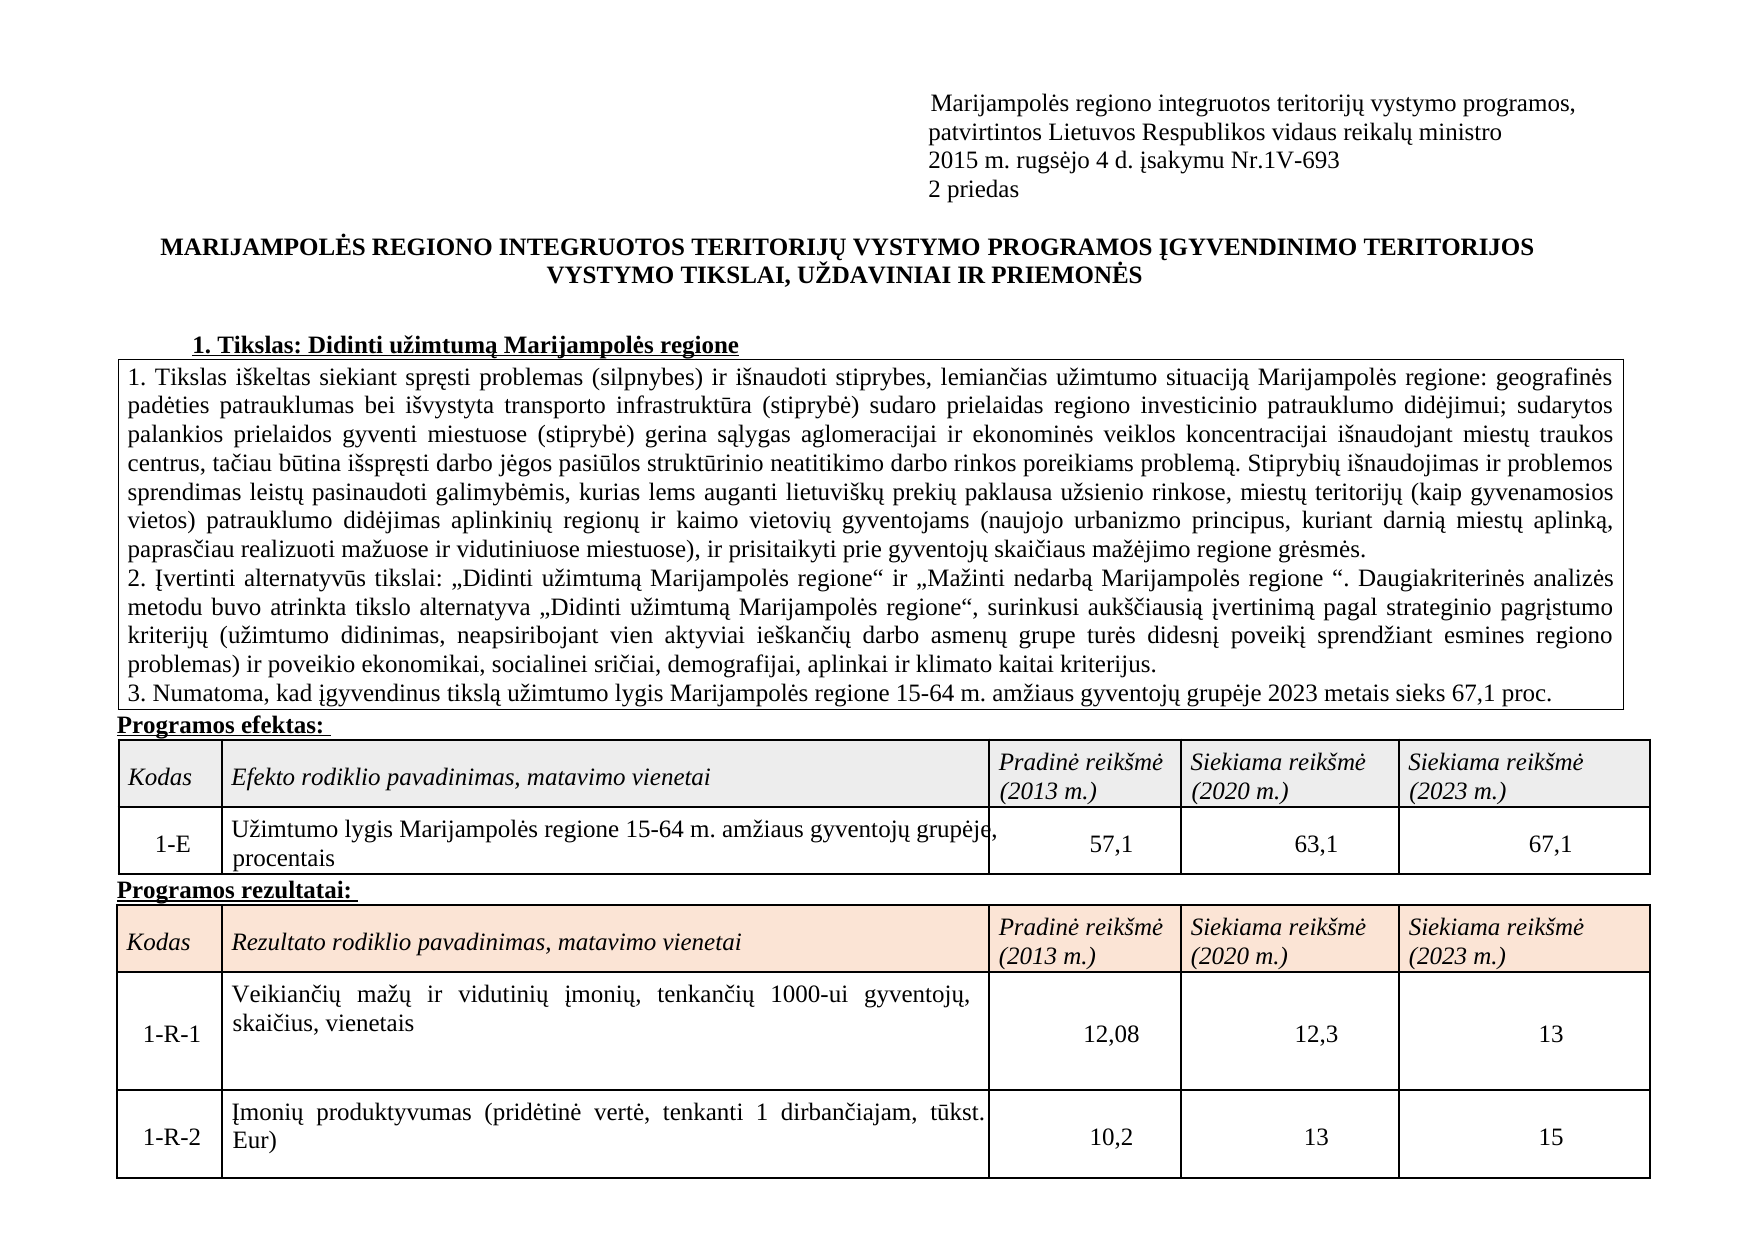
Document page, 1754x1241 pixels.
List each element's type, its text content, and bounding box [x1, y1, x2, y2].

table_header Pradinė reikšmė (2013 m.) [990, 906, 1180, 971]
table_cell 12,3 [1182, 973, 1398, 1088]
table_cell 63,1 [1182, 808, 1398, 873]
text patvirtintos Lietuvos Respublikos vidaus reikalų ministro [928, 117, 1577, 145]
table_cell 1-E [120, 808, 221, 873]
table_cell 1-R-2 [118, 1091, 221, 1177]
table_header Siekiama reikšmė (2023 m.) [1400, 906, 1649, 971]
text 2 priedas [928, 174, 1577, 203]
table_cell 15 [1400, 1091, 1649, 1177]
table_header Siekiama reikšmė (2020 m.) [1182, 906, 1398, 971]
table_cell Įmonių produktyvumas (pridėtinė vertė, tenkanti 1 dirbančiajam, tūkst. Eur) [223, 1091, 988, 1177]
table_cell 13 [1400, 973, 1649, 1088]
text Programos rezultatai: [117, 875, 1624, 904]
table_cell 67,1 [1400, 808, 1649, 873]
table_header Rezultato rodiklio pavadinimas, matavimo vienetai [223, 906, 988, 971]
text 2. Įvertinti alternatyvūs tikslai: „Didinti užimtumą Marijampolės regione“ ir „Mažinti nedarbą Marijampolės regione “. Daugiakriterinės analizės metodu buvo atrinkta tikslo alternatyva „Didinti užimtumą Marijampolės regione“, surinkusi aukščiausią įvertinimą pagal strateginio pagrįstumo kriterijų (užimtumo didinimas, neapsiribojant vien aktyviai ieškančių darbo asmenų grupe turės didesnį poveikį sprendžiant esmines regiono problemas) ir poveikio ekonomikai, socialinei sričiai, demografijai, aplinkai ir klimato kaitai kriterijus. [119, 560, 1623, 675]
table_cell 13 [1182, 1091, 1398, 1177]
text 1. Tikslas iškeltas siekiant spręsti problemas (silpnybes) ir išnaudoti stiprybes, lemiančias užimtumo situaciją Marijampolės regione: geografinės padėties patrauklumas bei išvystyta transporto infrastruktūra (stiprybė) sudaro prielaidas regiono investicinio patrauklumo didėjimui; sudarytos palankios prielaidos gyventi miestuose (stiprybė) gerina sąlygas aglomeracijai ir ekonominės veiklos koncentracijai išnaudojant miestų traukos centrus, tačiau būtina išspręsti darbo jėgos pasiūlos struktūrinio neatitikimo darbo rinkos poreikiams problemą. Stiprybių išnaudojimas ir problemos sprendimas leistų pasinaudoti galimybėmis, kurias lems auganti lietuviškų prekių paklausa užsienio rinkose, miestų teritorijų (kaip gyvenamosios vietos) patrauklumo didėjimas aplinkinių regionų ir kaimo vietovių gyventojams (naujojo urbanizmo principus, kuriant darnią miestų aplinką, paprasčiau realizuoti mažuose ir vidutiniuose miestuose), ir prisitaikyti prie gyventojų skaičiaus mažėjimo regione grėsmės. [119, 360, 1623, 560]
table_cell Užimtumo lygis Marijampolės regione 15-64 m. amžiaus gyventojų grupėje, procentais [223, 808, 988, 873]
text MARIJAMPOLĖS REGIONO INTEGRUOTOS TERITORIJŲ VYSTYMO PROGRAMOS ĮGYVENDINIMO TERITORIJOS VYSTYMO TIKSLAI, UŽDAVINIAI IR PRIEMONĖS [118, 232, 1576, 289]
table_header Pradinė reikšmė (2013 m.) [990, 741, 1180, 806]
text 3. Numatoma, kad įgyvendinus tikslą užimtumo lygis Marijampolės regione 15-64 m. amžiaus gyventojų grupėje 2023 metais sieks 67,1 proc. [119, 675, 1623, 709]
table_header Siekiama reikšmė (2020 m.) [1182, 741, 1398, 806]
table_header Kodas [118, 906, 221, 971]
table_header Siekiama reikšmė (2023 m.) [1400, 741, 1649, 806]
text 1. Tikslas: Didinti užimtumą Marijampolės regione [118, 330, 1624, 358]
text Programos efektas: [117, 710, 1624, 738]
table_cell 57,1 [990, 808, 1180, 873]
table_header Kodas [120, 741, 221, 806]
text Marijampolės regiono integruotos teritorijų vystymo programos, [118, 88, 1577, 117]
table_cell 12,08 [990, 973, 1180, 1088]
table_cell 10,2 [990, 1091, 1180, 1177]
table_cell 1-R-1 [118, 973, 221, 1088]
table_header Efekto rodiklio pavadinimas, matavimo vienetai [223, 741, 988, 806]
text 2015 m. rugsėjo 4 d. įsakymu Nr.1V-693 [928, 145, 1577, 174]
table_cell Veikiančių mažų ir vidutinių įmonių, tenkančių 1000-ui gyventojų, skaičius, vienetais [223, 973, 988, 1088]
